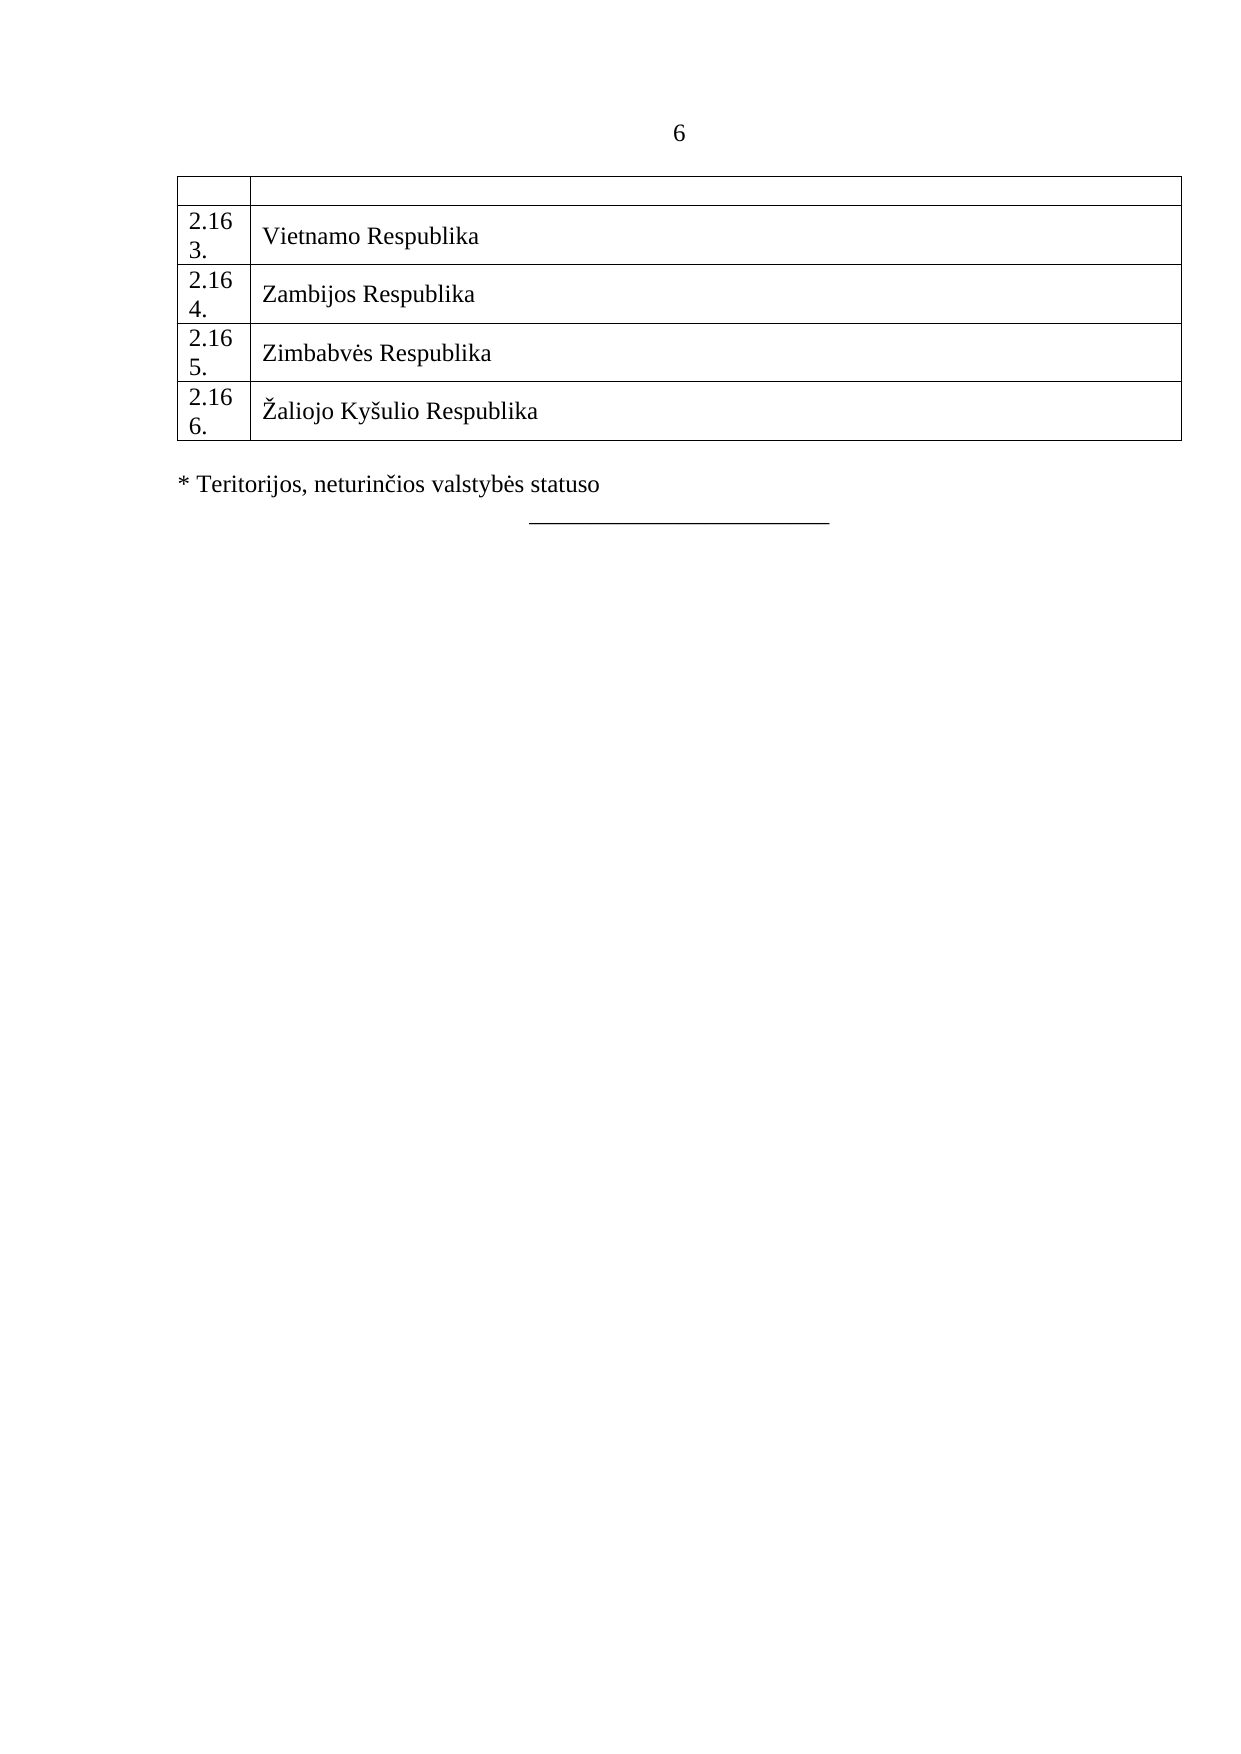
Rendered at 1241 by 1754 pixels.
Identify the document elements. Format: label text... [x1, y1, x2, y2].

table_cell [251, 177, 1181, 205]
table_cell Žaliojo Kyšulio Respublika [251, 382, 1181, 439]
text ________________________ [177, 498, 1181, 527]
table_cell [178, 382, 250, 439]
table_cell [178, 206, 250, 264]
text * Teritorijos, neturinčios valstybės statuso [177, 469, 1181, 498]
table_cell [178, 265, 250, 322]
table_cell [178, 177, 250, 205]
table_cell Vietnamo Respublika [251, 206, 1181, 264]
table_cell Zambijos Respublika [251, 265, 1181, 322]
table_cell Zimbabvės Respublika [251, 324, 1181, 381]
table_cell [178, 324, 250, 381]
